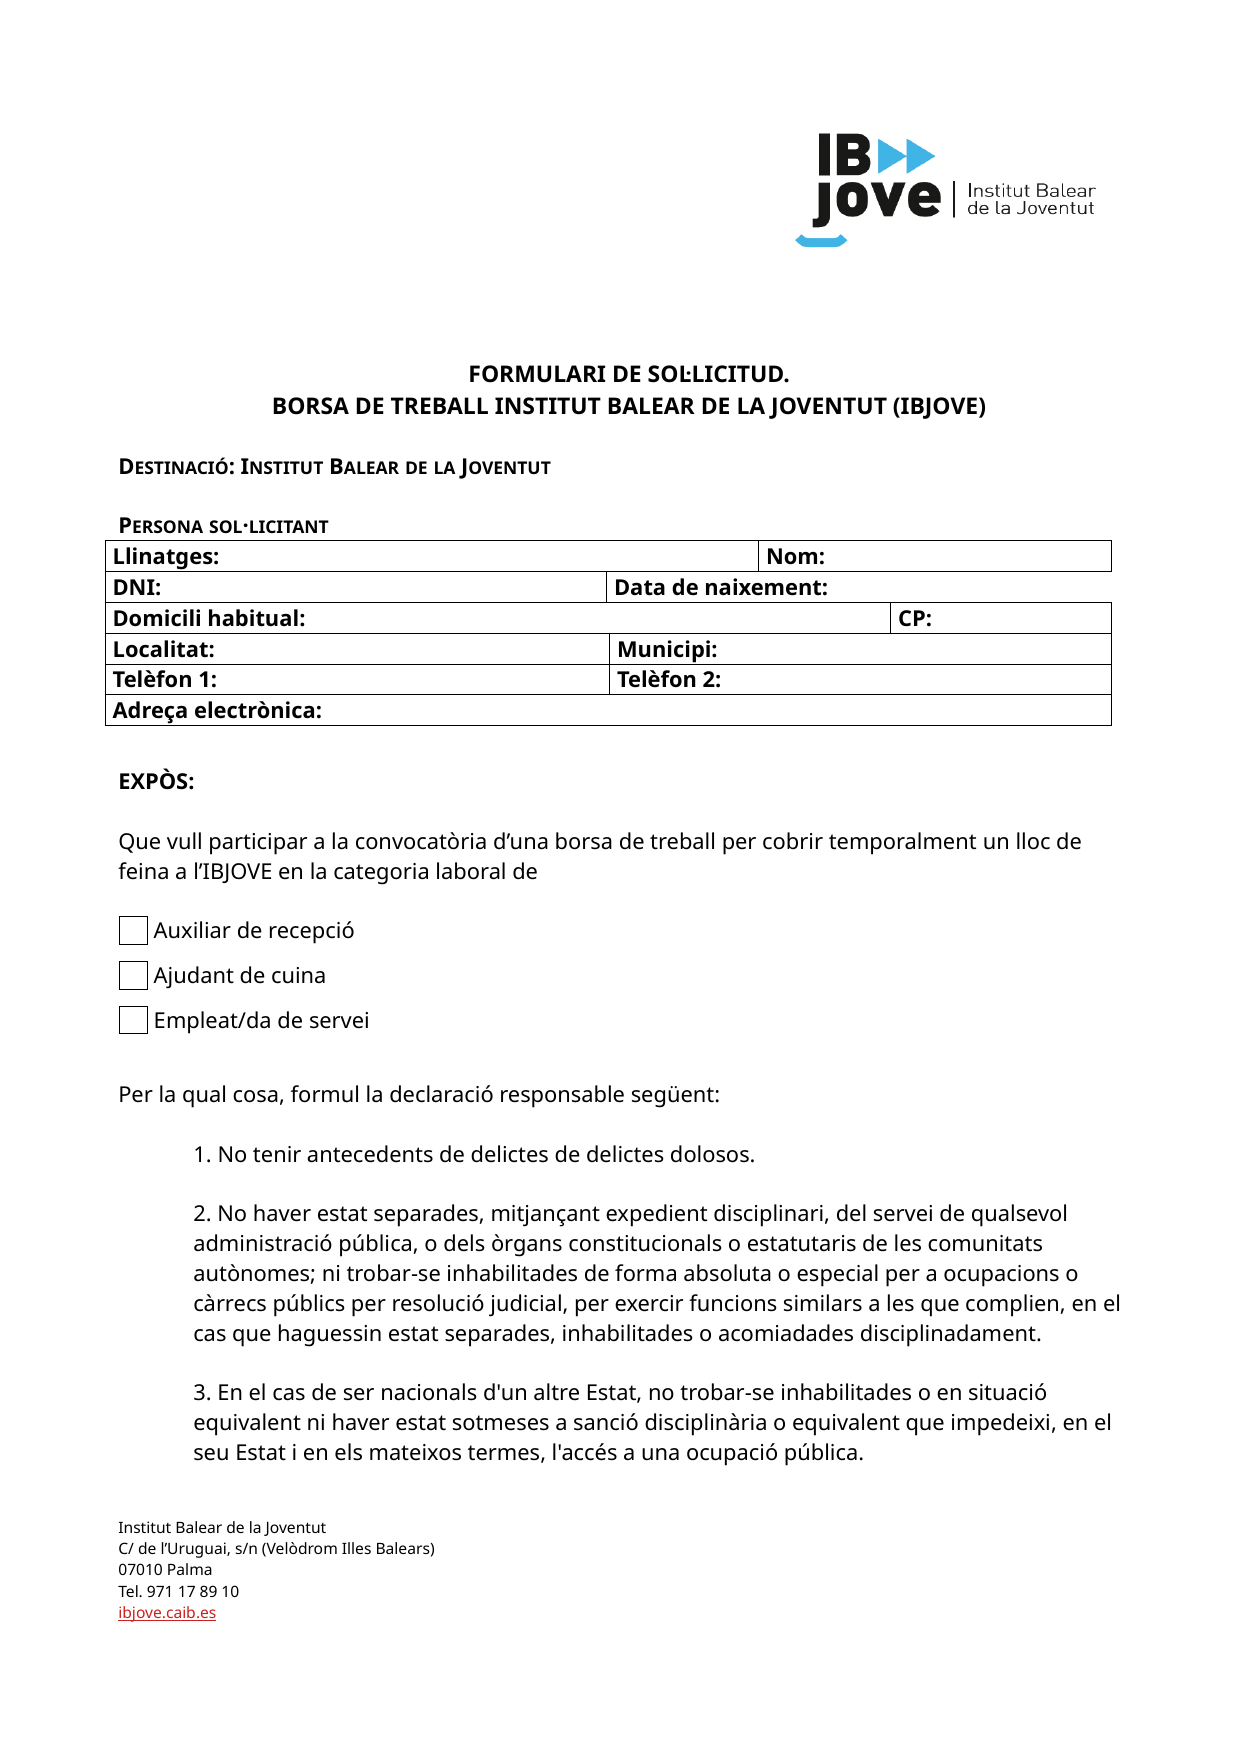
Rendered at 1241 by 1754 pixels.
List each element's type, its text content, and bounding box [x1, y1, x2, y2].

table_header [591, 118, 1181, 269]
text Empleat/da de servei [118, 1005, 1152, 1034]
table_cell Localitat: [106, 634, 609, 663]
text Per la qual cosa, formul la declaració responsable següent: [118, 1079, 1122, 1109]
table_header [103, 118, 591, 269]
table_cell Municipi: [610, 634, 1111, 663]
text 3. En el cas de ser nacionals d'un altre Estat, no trobar-se inhabilitades o en situació equivalent ni haver estat sotmeses a sanció disciplinària o equivalent que impedeixi, en el seu Estat i en els mateixos termes, l'accés a una ocupació pública. [193, 1377, 1122, 1466]
table_header Llinatges: [106, 541, 758, 571]
text Auxiliar de recepció [118, 915, 1152, 945]
picture [775, 118, 1118, 263]
text Persona sol·licitant [118, 510, 1122, 540]
table_cell DNI: [106, 572, 606, 602]
text FORMULARI DE SOL·LICITUD. [118, 358, 1140, 390]
text 1. No tenir antecedents de delictes de delictes dolosos. [193, 1139, 1122, 1168]
table_cell Telèfon 1: [106, 665, 609, 694]
table_cell CP: [891, 603, 1111, 633]
text Destinació: Institut Balear de la Joventut [118, 451, 1122, 481]
text Ajudant de cuina [118, 960, 1152, 990]
text 2. No haver estat separades, mitjançant expedient disciplinari, del servei de qualsevol administració pública, o dels òrgans constitucionals o estatutaris de les comunitats autònomes; ni trobar-se inhabilitades de forma absoluta o especial per a ocupacions o càrrecs públics per resolució judicial, per exercir funcions similars a les que complien, en el cas que haguessin estat separades, inhabilitades o acomiadades disciplinadament. [193, 1198, 1122, 1347]
table_header Nom: [759, 541, 1111, 571]
text EXPÒS: [118, 766, 1122, 796]
table_cell Telèfon 2: [610, 665, 1111, 694]
text Que vull participar a la convocatòria d’una borsa de treball per cobrir temporalment un lloc de feina a l’IBJOVE en la categoria laboral de [118, 826, 1122, 886]
table_cell Domicili habitual: [106, 603, 890, 633]
table_cell Adreça electrònica: [106, 695, 1111, 725]
table_cell Data de naixement: [607, 572, 1111, 602]
text BORSA DE TREBALL INSTITUT BALEAR DE LA JOVENTUT (IBJOVE) [118, 390, 1140, 421]
